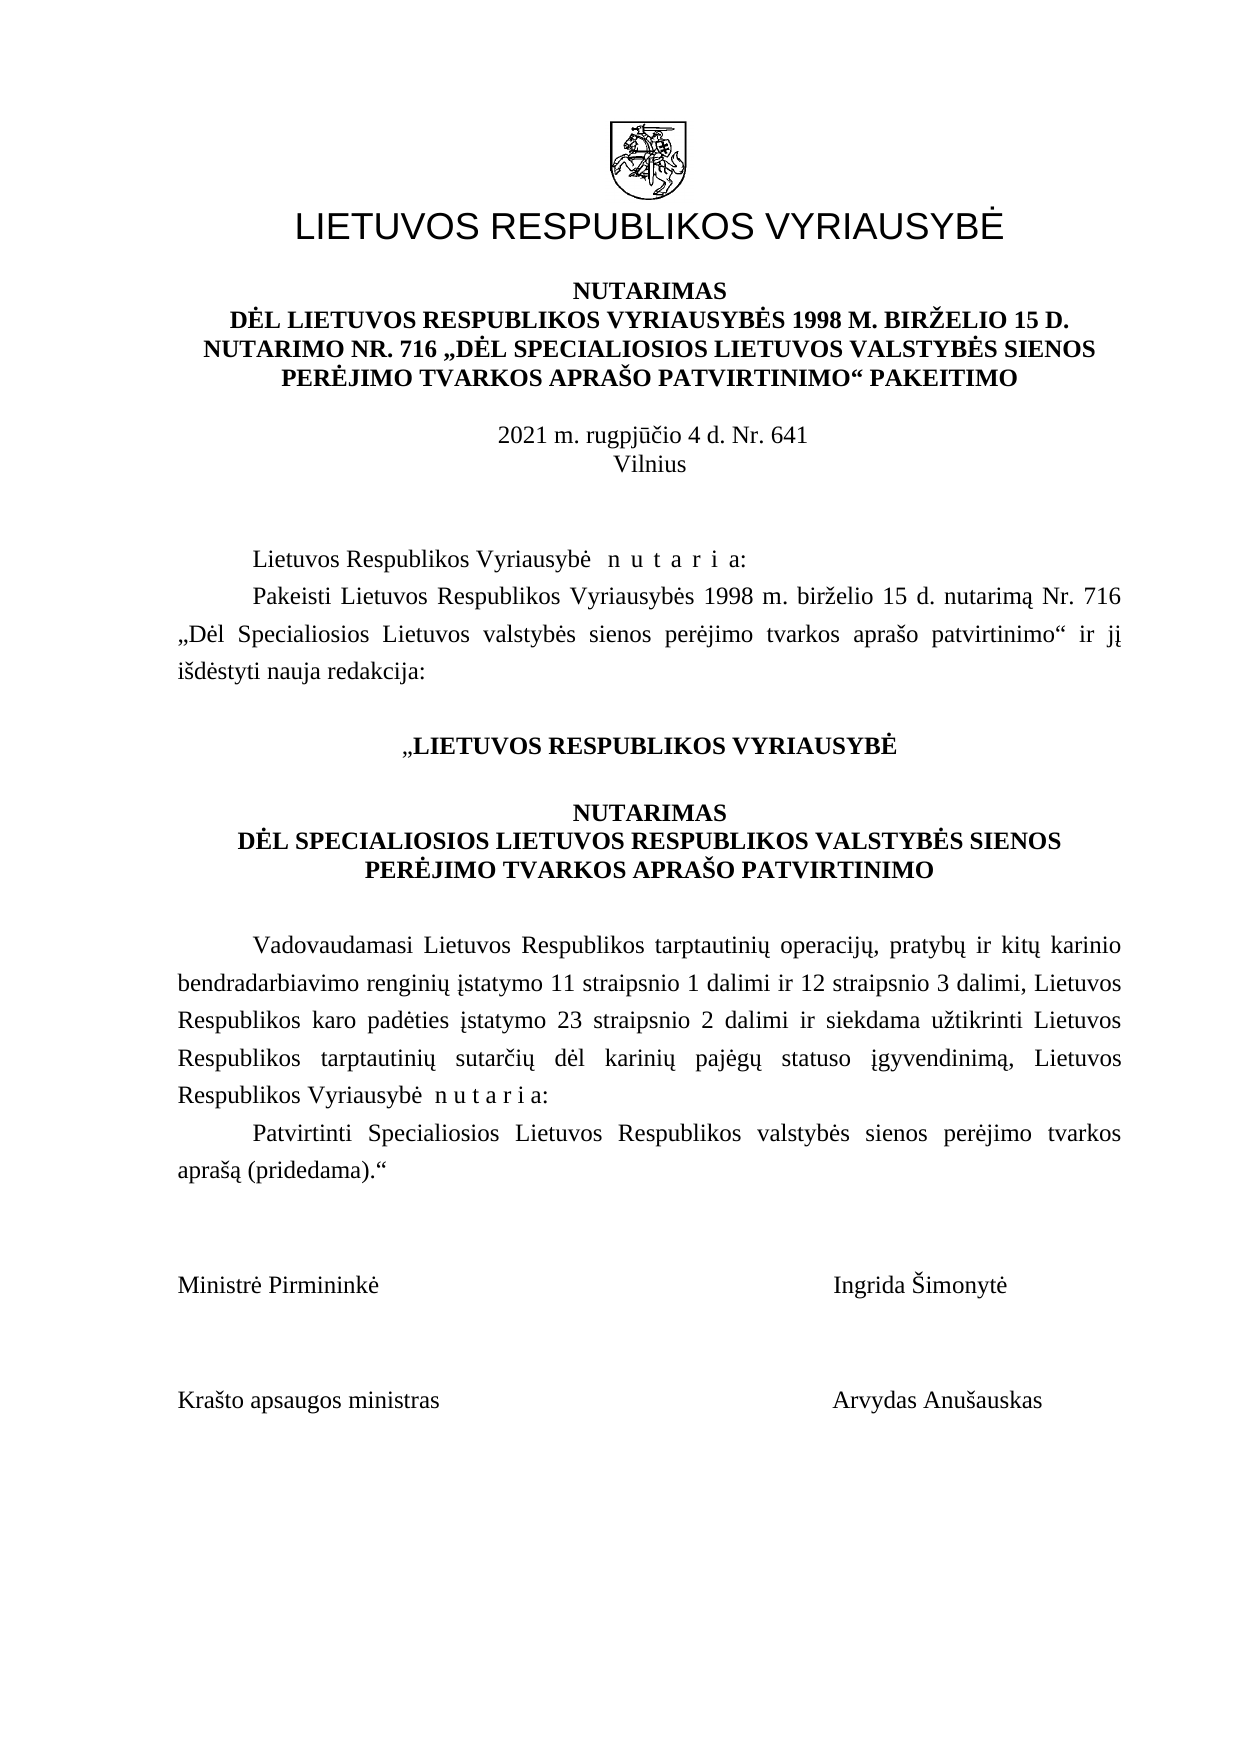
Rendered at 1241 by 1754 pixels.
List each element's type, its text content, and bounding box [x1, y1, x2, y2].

text Lietuvos Respublikos Vyriausybė [177, 204, 1122, 248]
text Ministrė Pirmininkė Ingrida Šimonytė [177, 1270, 1122, 1299]
text NUTARIMAS [177, 798, 1122, 826]
text DĖL LIETUVOS RESPUBLIKOS VYRIAUSYBĖS 1998 M. BIRŽELIO 15 D. NUTARIMO NR. 716 „DĖL SPECIALIOSIOS LIETUVOS VALSTYBĖS SIENOS PERĖJIMO TVARKOS APRAŠO PATVIRTINIMO“ PAKEITIMO [177, 305, 1122, 391]
text Krašto apsaugos ministras Arvydas Anušauskas [177, 1385, 1122, 1414]
text 2021 m. rugpjūčio 4 d. Nr. 641 [177, 420, 1122, 449]
text Vilnius [177, 449, 1122, 478]
text Lietuvos Respublikos Vyriausybė nutaria: [177, 535, 1122, 573]
text „LIETUVOS RESPUBLIKOS VYRIAUSYBĖ [177, 723, 1122, 760]
text nutarimas [177, 276, 1122, 305]
text Pakeisti Lietuvos Respublikos Vyriausybės 1998 m. birželio 15 d. nutarimą Nr. 716 „Dėl Specialiosios Lietuvos valstybės sienos perėjimo tvarkos aprašo patvirtinimo“ ir jį išdėstyti nauja redakcija: [177, 573, 1122, 685]
text DĖL SPECIALIOSIOS LIETUVOS RESPUBLIKOS VALSTYBĖS SIENOS PERĖJIMO TVARKOS APRAŠO PATVIRTINIMO [177, 826, 1122, 884]
text Patvirtinti Specialiosios Lietuvos Respublikos valstybės sienos perėjimo tvarkos aprašą (pridedama).“ [177, 1109, 1122, 1184]
text Vadovaudamasi Lietuvos Respublikos tarptautinių operacijų, pratybų ir kitų karinio bendradarbiavimo renginių įstatymo 11 straipsnio 1 dalimi ir 12 straipsnio 3 dalimi, Lietuvos Respublikos karo padėties įstatymo 23 straipsnio 2 dalimi ir siekdama užtikrinti Lietuvos Respublikos tarptautinių sutarčių dėl karinių pajėgų statuso įgyvendinimą, Lietuvos Respublikos Vyriausybė n u t a r i a: [177, 921, 1122, 1109]
